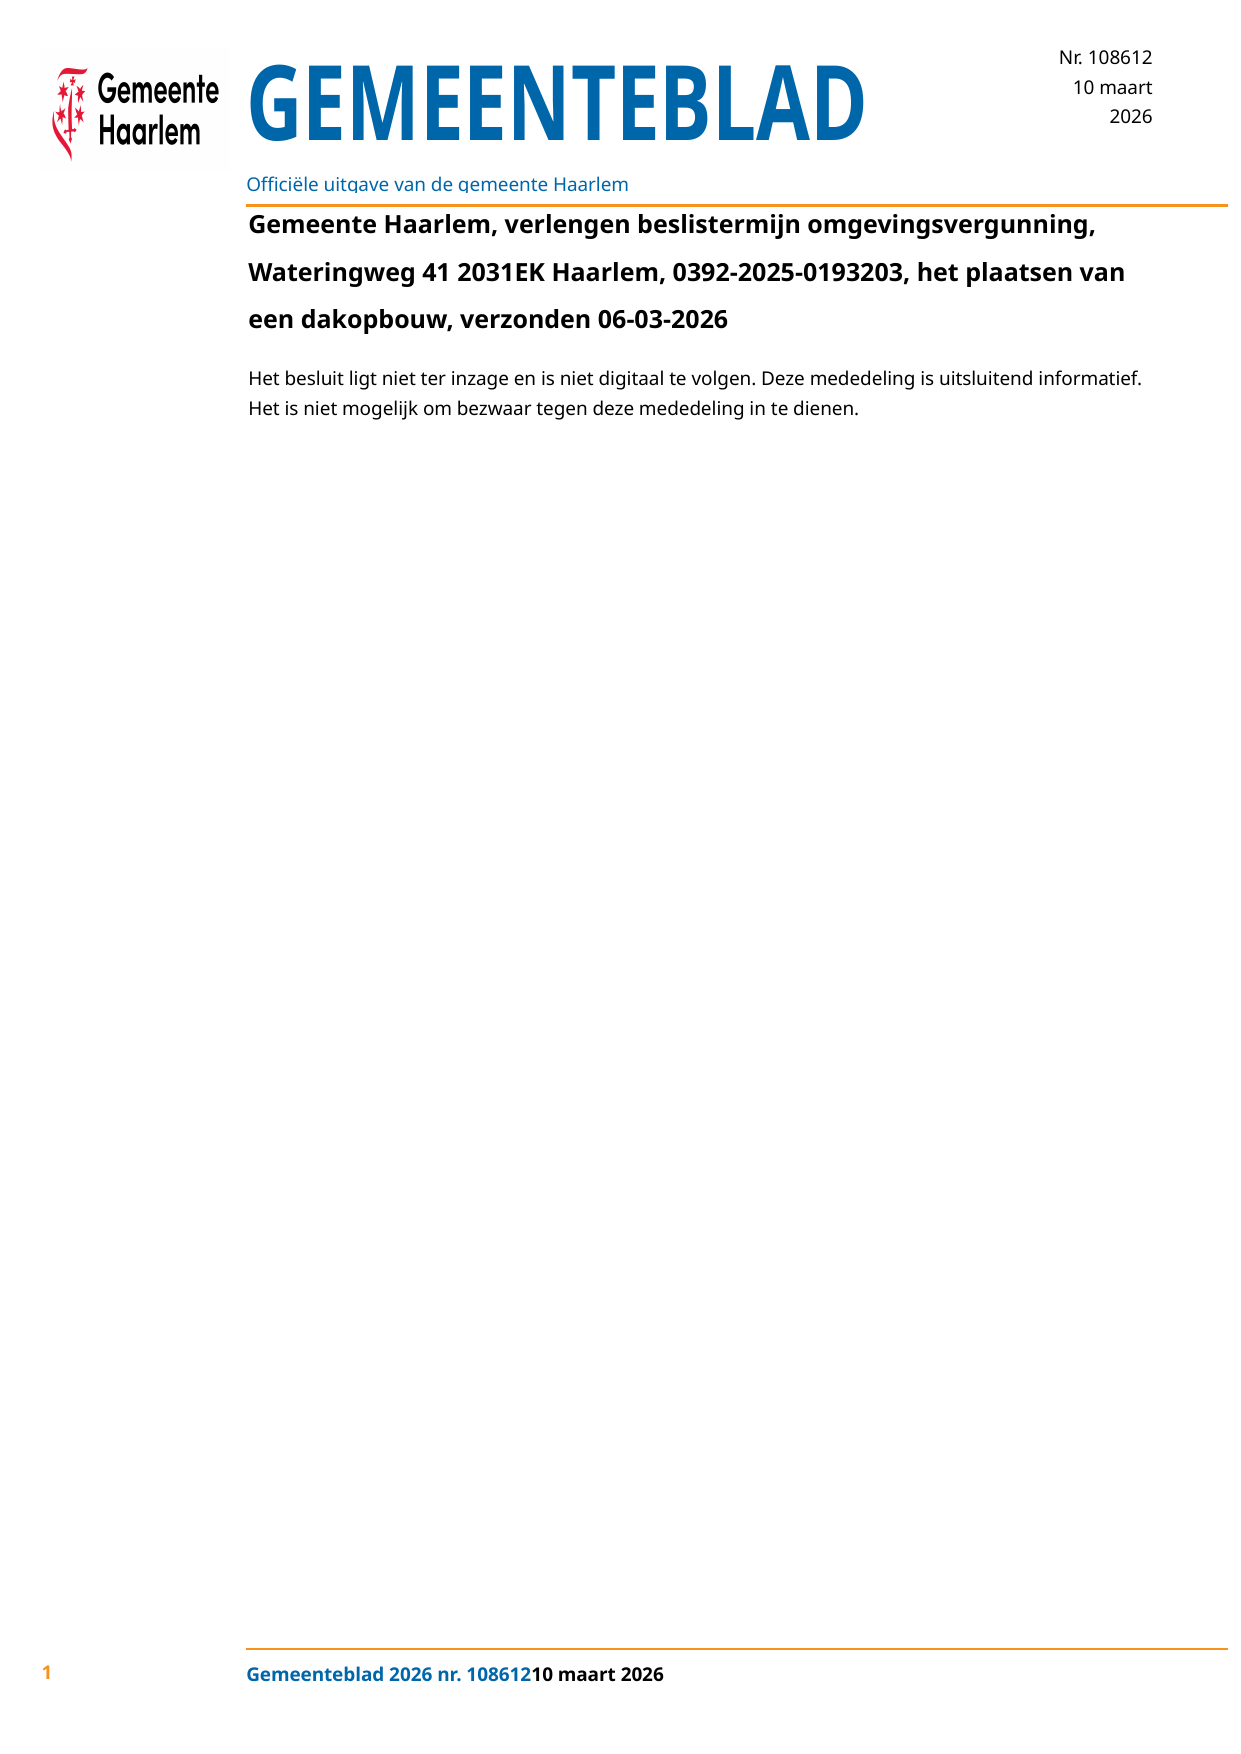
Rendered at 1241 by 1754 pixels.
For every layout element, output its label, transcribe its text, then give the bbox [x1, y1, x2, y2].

text Gemeente Haarlem, verlengen beslistermijn omgevingsvergunning, Wateringweg 41 2031EK Haarlem, 0392-2025-0193203, het plaatsen van een dakopbouw, verzonden 06-03-2026 [248, 207, 1152, 336]
text Het besluit ligt niet ter inzage en is niet digitaal te volgen. Deze mededeling is uitsluitend informatief. Het is niet mogelijk om bezwaar tegen deze mededeling in te dienen. [248, 366, 1152, 421]
picture [41, 47, 231, 172]
